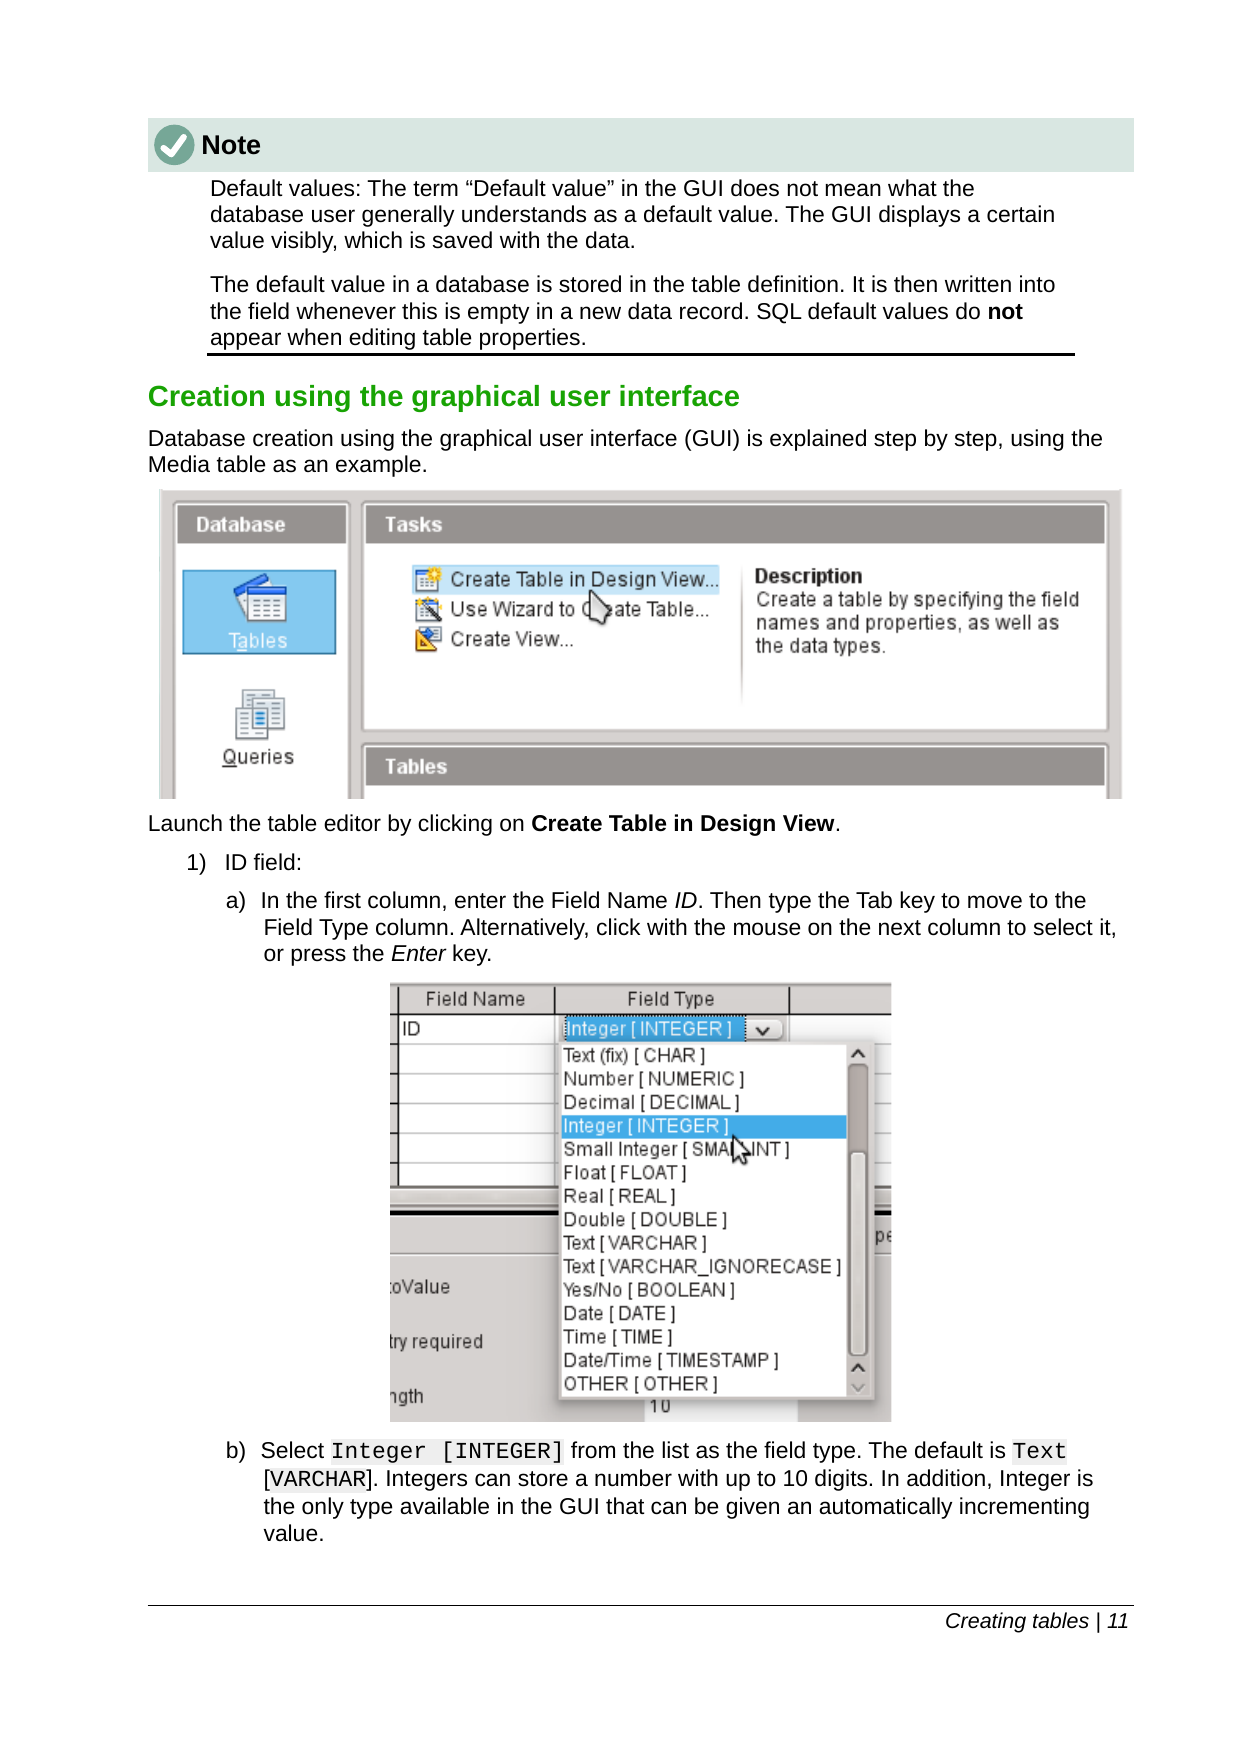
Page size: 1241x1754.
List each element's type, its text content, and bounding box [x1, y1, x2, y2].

subtitle Note [148, 118, 1134, 172]
picture [390, 981, 892, 1422]
subtitle Creation using the graphical user interface [148, 379, 1134, 413]
text Default values: The term “Default value” in the GUI does not mean what the database user generally understands as a default value. The GUI displays a certain value visibly, which is saved with the data. [207, 172, 1075, 254]
text Launch the table editor by clicking on Create Table in Design View. [148, 810, 1134, 837]
list ID field: [207, 849, 1134, 876]
text Database creation using the graphical user interface (GUI) is explained step by step, using the Media table as an example. [148, 424, 1134, 477]
text The default value in a database is stored in the table definition. It is then written into the field whenever this is empty in a new data record. SQL default values do not appear when editing table properties. [207, 268, 1075, 353]
list Select Integer [INTEGER] from the list as the field type. The default is Text [VARCHAR]. Integers can store a number with up to 10 digits. In addition, Integer is the only type available in the GUI that can be given an automatically incrementing value. [223, 1434, 1134, 1549]
list In the first column, enter the Field Name ID. Then type the Tab key to move to the Field Type column. Alternatively, click with the mouse on the next column to select it, or press the Enter key. [223, 884, 1134, 969]
picture [158, 489, 1123, 799]
